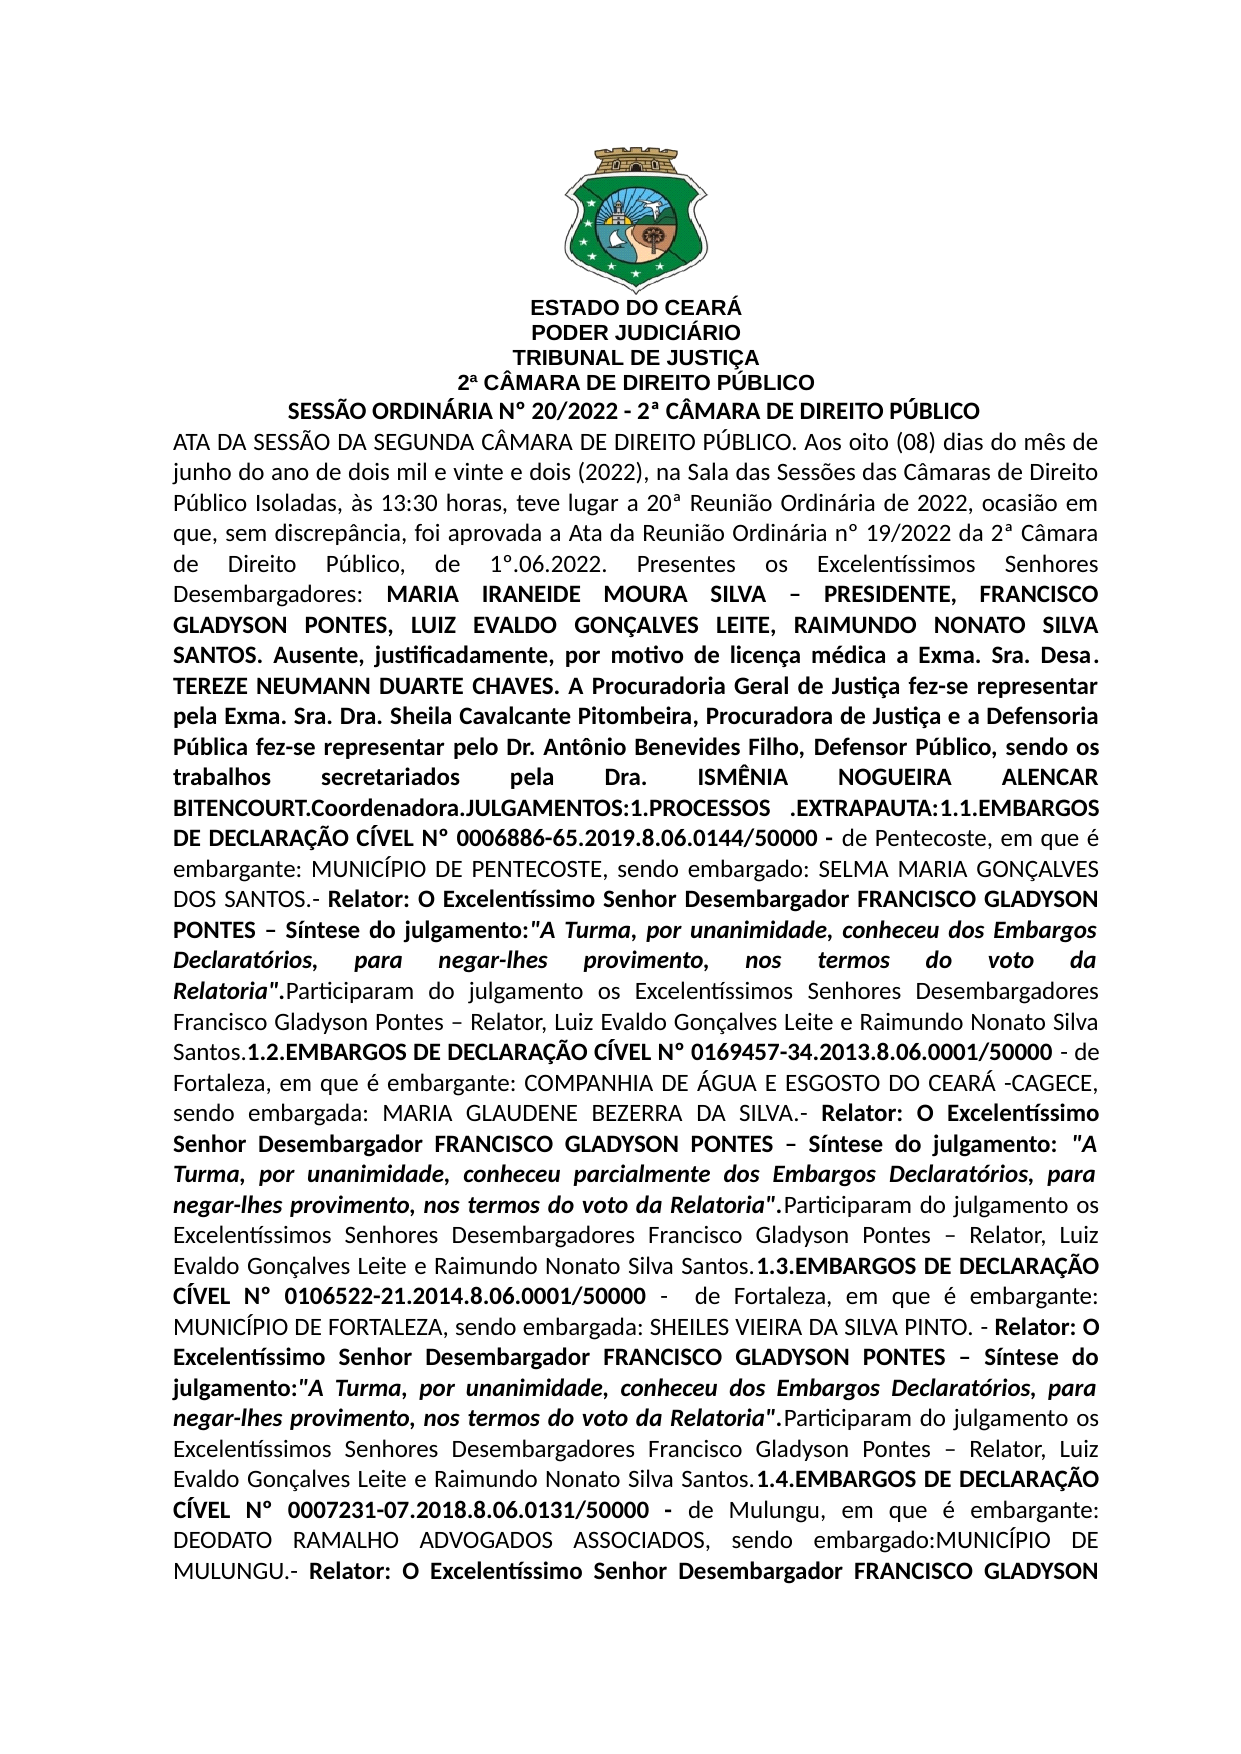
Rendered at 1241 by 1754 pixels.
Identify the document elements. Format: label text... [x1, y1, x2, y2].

text PODER JUDICIÁRIO [173, 320, 1099, 345]
text SESSÃO ORDINÁRIA Nº 20/2022 - 2ª CÂMARA DE DIREITO PÚBLICO [173, 395, 1084, 426]
text 2ª CÂMARA DE DIREITO PÚBLICO [173, 370, 1099, 395]
text TRIBUNAL DE JUSTIÇA [173, 345, 1099, 370]
text ESTADO DO CEARÁ [173, 294, 1099, 320]
text ATA DA SESSÃO DA SEGUNDA CÂMARA DE DIREITO PÚBLICO. Aos oito (08) dias do mês de junho do ano de dois mil e vinte e dois (2022), na Sala das Sessões das Câmaras de Direito Público Isoladas, às 13:30 horas, teve lugar a 20ª Reunião Ordinária de 2022, ocasião em que, sem discrepância, foi aprovada a Ata da Reunião Ordinária nº 19/2022 da 2ª Câmara de Direito Público, de 1º.06.2022. Presentes os Excelentíssimos Senhores Desembargadores: MARIA IRANEIDE MOURA SILVA – PRESIDENTE, FRANCISCO GLADYSON PONTES, LUIZ EVALDO GONÇALVES LEITE, RAIMUNDO NONATO SILVA SANTOS. Ausente, justificadamente, por motivo de licença médica a Exma. Sra. Desa. TEREZE NEUMANN DUARTE CHAVES. A Procuradoria Geral de Justiça fez-se representar pela Exma. Sra. Dra. Sheila Cavalcante Pitombeira, Procuradora de Justiça e a Defensoria Pública fez-se representar pelo Dr. Antônio Benevides Filho, Defensor Público, sendo os trabalhos secretariados pela Dra. ISMÊNIA NOGUEIRA ALENCAR BITENCOURT.Coordenadora.JULGAMENTOS:1.PROCESSOS .EXTRAPAUTA:1.1.EMBARGOS DE DECLARAÇÃO CÍVEL Nº 0006886-65.2019.8.06.0144/50000 - de Pentecoste, em que é embargante: MUNICÍPIO DE PENTECOSTE, sendo embargado: SELMA MARIA GONÇALVES DOS SANTOS.- Relator: O Excelentíssimo Senhor Desembargador FRANCISCO GLADYSON PONTES – Síntese do julgamento:"A Turma, por unanimidade, conheceu dos Embargos Declaratórios, para negar-lhes provimento, nos termos do voto da Relatoria".Participaram do julgamento os Excelentíssimos Senhores Desembargadores Francisco Gladyson Pontes – Relator, Luiz Evaldo Gonçalves Leite e Raimundo Nonato Silva Santos.1.2.EMBARGOS DE DECLARAÇÃO CÍVEL Nº 0169457-34.2013.8.06.0001/50000 - de Fortaleza, em que é embargante: COMPANHIA DE ÁGUA E ESGOSTO DO CEARÁ -CAGECE, sendo embargada: MARIA GLAUDENE BEZERRA DA SILVA.- Relator: O Excelentíssimo Senhor Desembargador FRANCISCO GLADYSON PONTES – Síntese do julgamento: "A Turma, por unanimidade, conheceu parcialmente dos Embargos Declaratórios, para negar-lhes provimento, nos termos do voto da Relatoria".Participaram do julgamento os Excelentíssimos Senhores Desembargadores Francisco Gladyson Pontes – Relator, Luiz Evaldo Gonçalves Leite e Raimundo Nonato Silva Santos.1.3.EMBARGOS DE DECLARAÇÃO CÍVEL Nº 0106522-21.2014.8.06.0001/50000 - de Fortaleza, em que é embargante: MUNICÍPIO DE FORTALEZA, sendo embargada: SHEILES VIEIRA DA SILVA PINTO. - Relator: O Excelentíssimo Senhor Desembargador FRANCISCO GLADYSON PONTES – Síntese do julgamento:"A Turma, por unanimidade, conheceu dos Embargos Declaratórios, para negar-lhes provimento, nos termos do voto da Relatoria".Participaram do julgamento os Excelentíssimos Senhores Desembargadores Francisco Gladyson Pontes – Relator, Luiz Evaldo Gonçalves Leite e Raimundo Nonato Silva Santos.1.4.EMBARGOS DE DECLARAÇÃO CÍVEL Nº 0007231-07.2018.8.06.0131/50000 - de Mulungu, em que é embargante: DEODATO RAMALHO ADVOGADOS ASSOCIADOS, sendo embargado:MUNICÍPIO DE MULUNGU.- Relator: O Excelentíssimo Senhor Desembargador FRANCISCO GLADYSON [173, 426, 1099, 1586]
